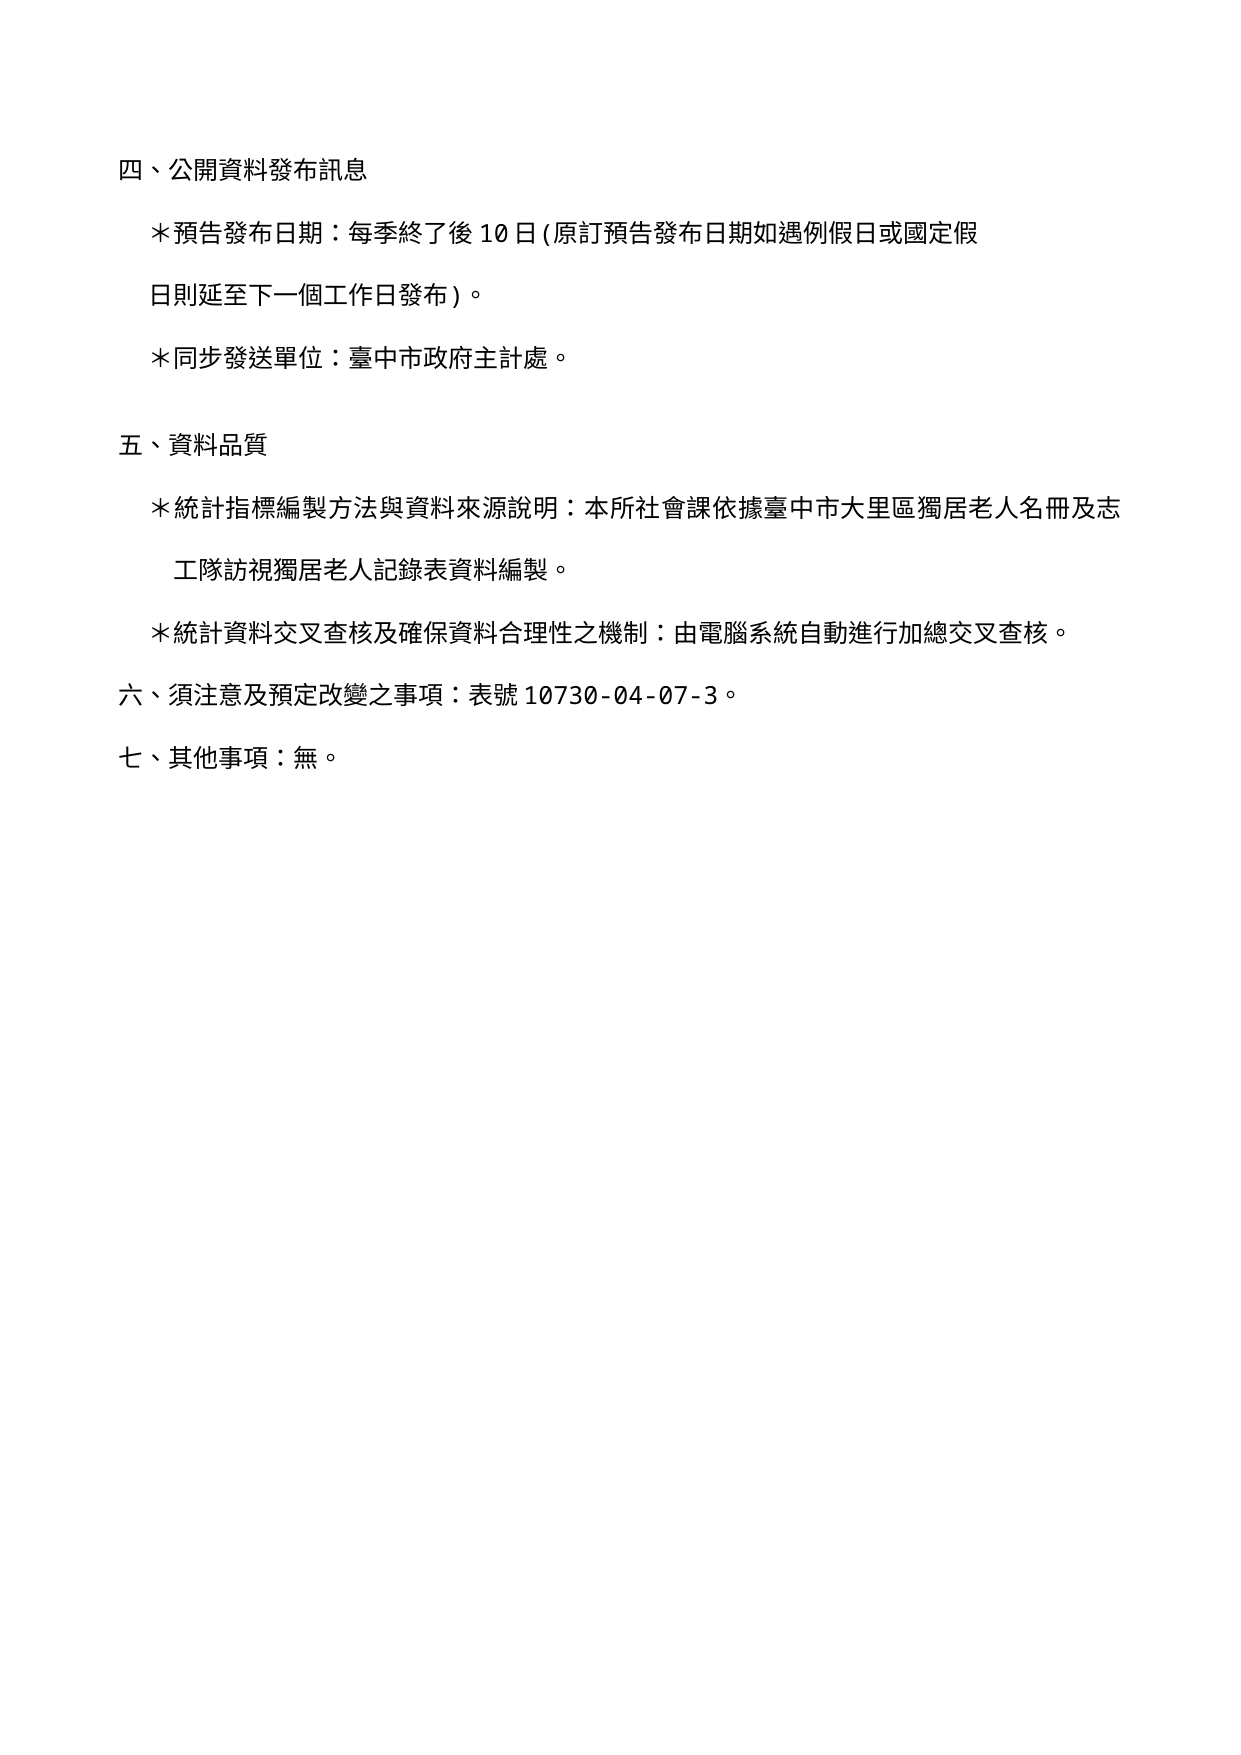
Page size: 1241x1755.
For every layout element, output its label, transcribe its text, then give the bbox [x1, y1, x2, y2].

text 四、公開資料發布訊息 [118, 127, 1122, 189]
text 日則延至下一個工作日發布)。 [149, 252, 1122, 314]
text 六、須注意及預定改變之事項：表號10730-04-07-3。 [118, 652, 1122, 714]
text ＊統計指標編製方法與資料來源說明：本所社會課依據臺中市大里區獨居老人名冊及志工隊訪視獨居老人記錄表資料編製。 [149, 464, 1122, 589]
text 七、其他事項：無。 [118, 714, 1122, 777]
text 五、資料品質 [118, 402, 1122, 464]
text ＊統計資料交叉查核及確保資料合理性之機制：由電腦系統自動進行加總交叉查核。 [118, 589, 1122, 652]
text ＊同步發送單位：臺中市政府主計處。 [149, 314, 1122, 377]
text ＊預告發布日期：每季終了後10日(原訂預告發布日期如遇例假日或國定假 [149, 189, 1122, 252]
